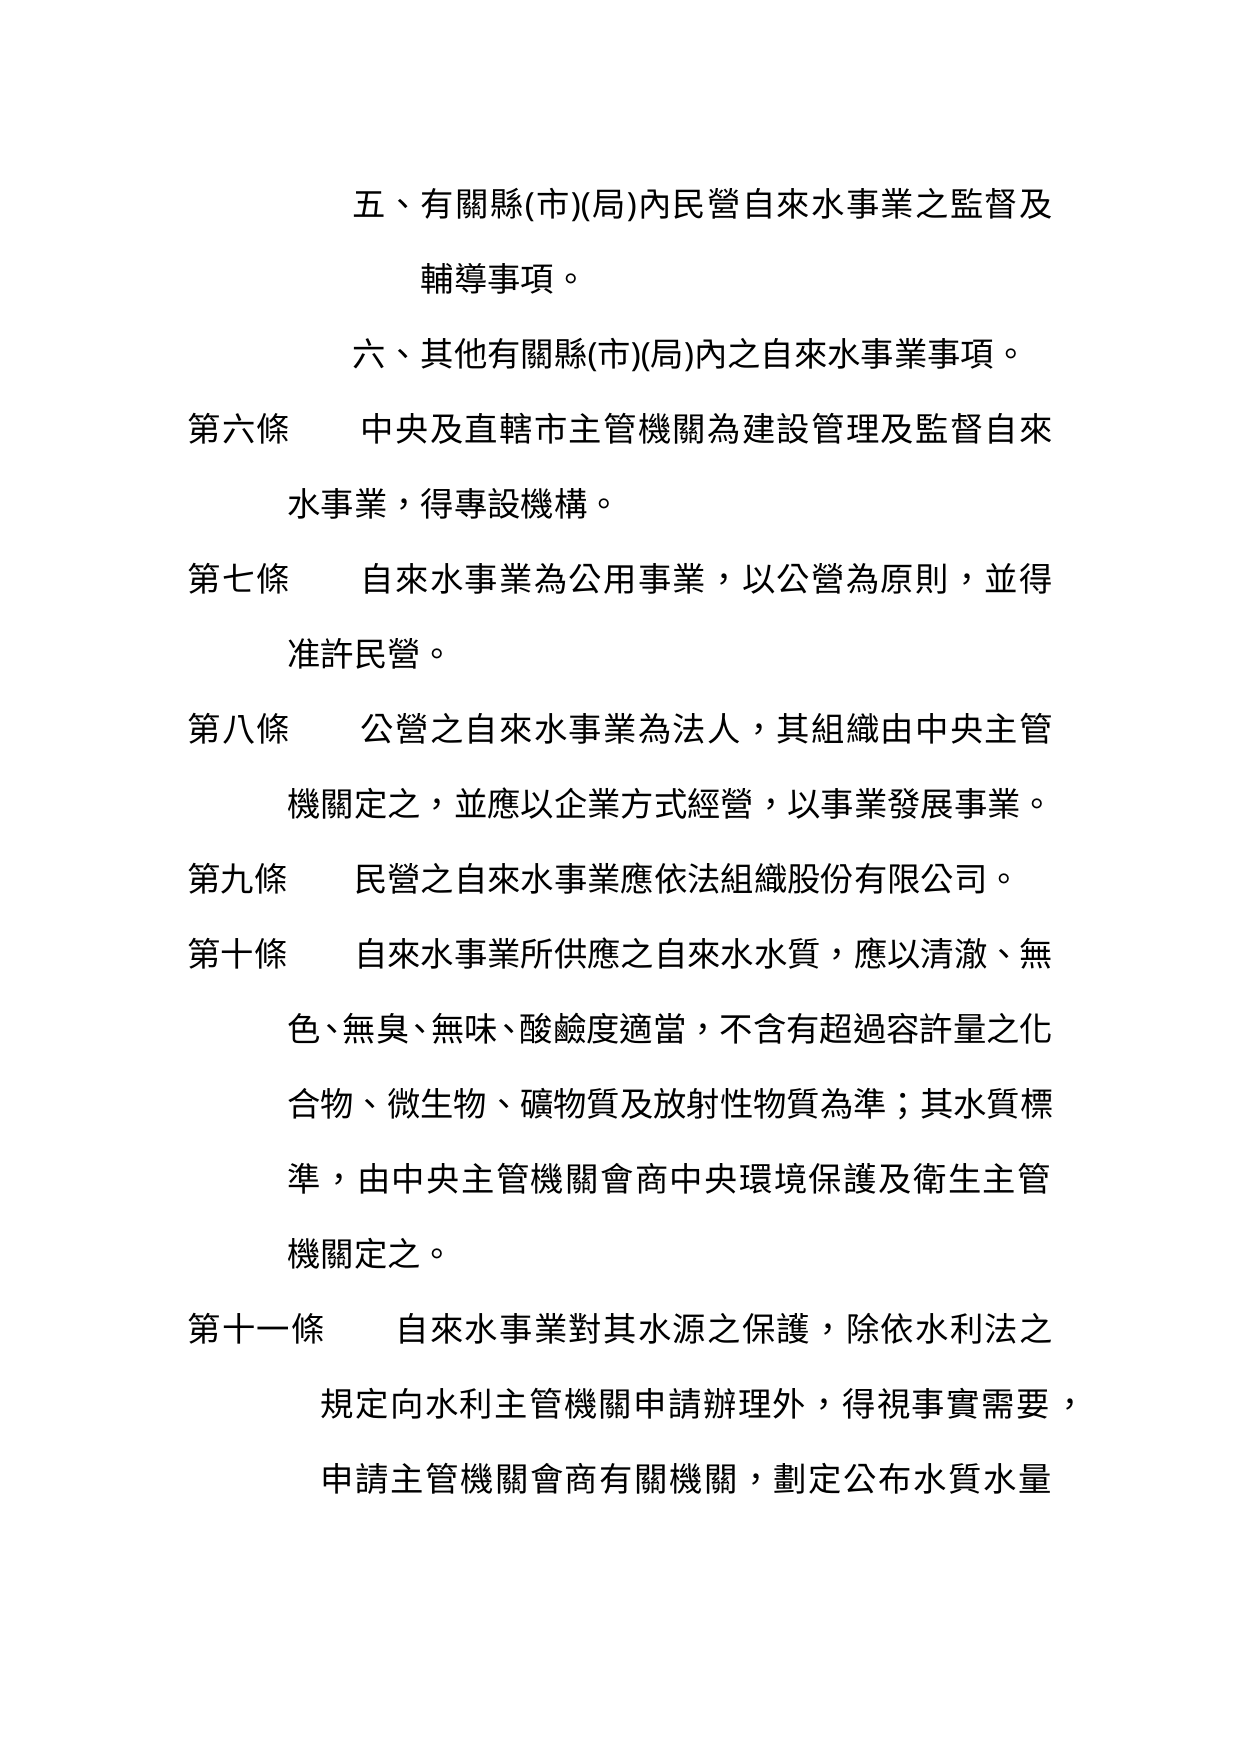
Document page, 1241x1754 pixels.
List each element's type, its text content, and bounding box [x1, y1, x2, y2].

text 第十條 自來水事業所供應之自來水水質，應以清澈、無色、無臭、無味、酸鹼度適當，不含有超過容許量之化合物、微生物、礦物質及放射性物質為準；其水質標準，由中央主管機關會商中央環境保護及衛生主管機關定之。 [187, 914, 1053, 1289]
list 有關縣(市)(局)內民營自來水事業之監督及輔導事項。 [353, 164, 1053, 314]
text 第八條 公營之自來水事業為法人，其組織由中央主管機關定之，並應以企業方式經營，以事業發展事業。 [187, 689, 1053, 839]
text 第七條 自來水事業為公用事業，以公營為原則，並得准許民營。 [187, 539, 1053, 689]
text 第九條 民營之自來水事業應依法組織股份有限公司。 [187, 839, 1053, 914]
list 其他有關縣(市)(局)內之自來水事業事項。 [353, 314, 1053, 389]
text 第十一條 自來水事業對其水源之保護，除依水利法之規定向水利主管機關申請辦理外，得視事實需要，申請主管機關會商有關機關，劃定公布水質水量保護區，依本法或相關法律規定，禁止或限制左列貽害水質與水量之行為： [187, 1289, 1053, 1514]
text 第六條 中央及直轄市主管機關為建設管理及監督自來水事業，得專設機構。 [187, 389, 1053, 539]
